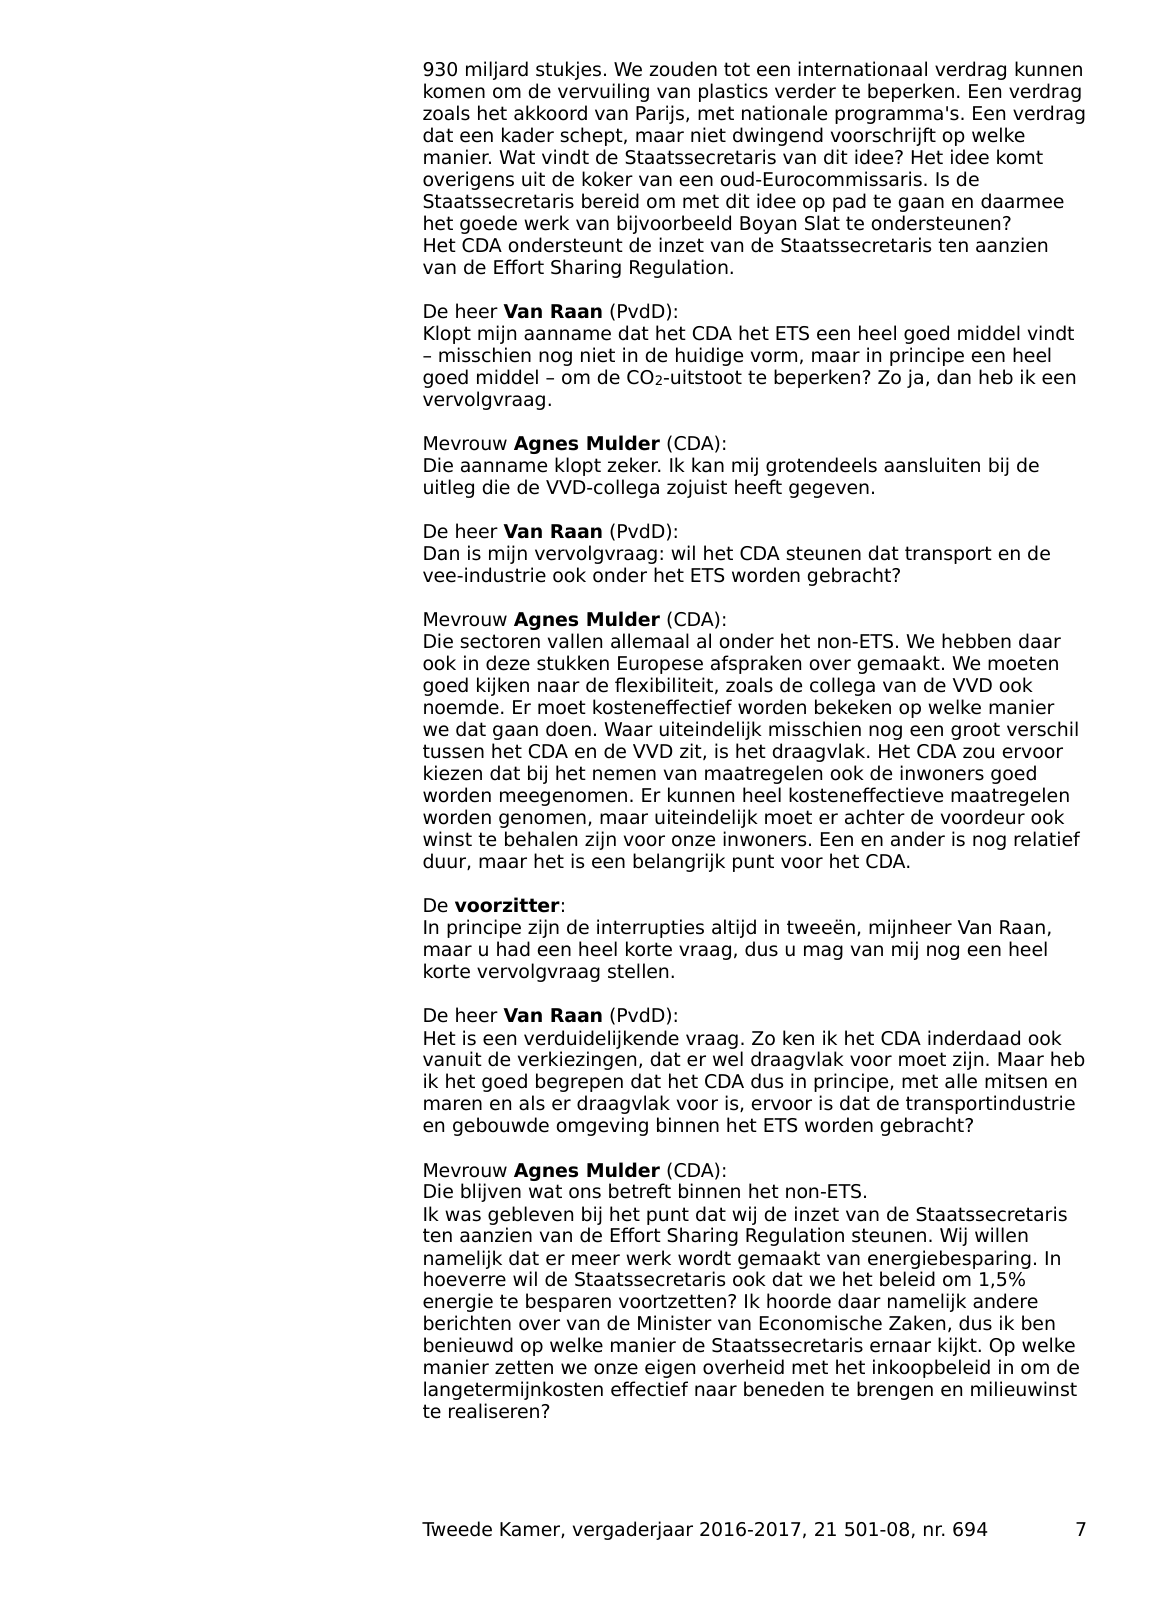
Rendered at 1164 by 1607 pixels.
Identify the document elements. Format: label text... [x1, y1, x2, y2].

text De heer Van Raan (PvdD): [422, 521, 1087, 543]
text 930 miljard stukjes. We zouden tot een internationaal verdrag kunnen komen om de vervuiling van plastics verder te beperken. Een verdrag zoals het akkoord van Parijs, met nationale programma's. Een verdrag dat een kader schept, maar niet dwingend voorschrijft op welke manier. Wat vindt de Staatssecretaris van dit idee? Het idee komt overigens uit de koker van een oud-Eurocommissaris. Is de Staatssecretaris bereid om met dit idee op pad te gaan en daarmee het goede werk van bijvoorbeeld Boyan Slat te ondersteunen? [422, 59, 1087, 235]
text De heer Van Raan (PvdD): [422, 301, 1087, 323]
text In principe zijn de interrupties altijd in tweeën, mijnheer Van Raan, maar u had een heel korte vraag, dus u mag van mij nog een heel korte vervolgvraag stellen. [422, 917, 1087, 983]
text Mevrouw Agnes Mulder (CDA): [422, 609, 1087, 631]
text Het is een verduidelijkende vraag. Zo ken ik het CDA inderdaad ook vanuit de verkiezingen, dat er wel draagvlak voor moet zijn. Maar heb ik het goed begrepen dat het CDA dus in principe, met alle mitsen en maren en als er draagvlak voor is, ervoor is dat de transportindustrie en gebouwde omgeving binnen het ETS worden gebracht? [422, 1027, 1087, 1137]
text Mevrouw Agnes Mulder (CDA): [422, 433, 1087, 455]
text Klopt mijn aanname dat het CDA het ETS een heel goed middel vindt – misschien nog niet in de huidige vorm, maar in principe een heel goed middel – om de CO2-uitstoot te beperken? Zo ja, dan heb ik een vervolgvraag. [422, 323, 1087, 411]
text Mevrouw Agnes Mulder (CDA): [422, 1159, 1087, 1181]
text Dan is mijn vervolgvraag: wil het CDA steunen dat transport en de vee-industrie ook onder het ETS worden gebracht? [422, 543, 1087, 587]
text Die blijven wat ons betreft binnen het non-ETS. [422, 1181, 1087, 1203]
text Het CDA ondersteunt de inzet van de Staatssecretaris ten aanzien van de Effort Sharing Regulation. [422, 235, 1087, 279]
text Die sectoren vallen allemaal al onder het non-ETS. We hebben daar ook in deze stukken Europese afspraken over gemaakt. We moeten goed kijken naar de flexibiliteit, zoals de collega van de VVD ook noemde. Er moet kosteneffectief worden bekeken op welke manier we dat gaan doen. Waar uiteindelijk misschien nog een groot verschil tussen het CDA en de VVD zit, is het draagvlak. Het CDA zou ervoor kiezen dat bij het nemen van maatregelen ook de inwoners goed worden meegenomen. Er kunnen heel kosteneffectieve maatregelen worden genomen, maar uiteindelijk moet er achter de voordeur ook winst te behalen zijn voor onze inwoners. Een en ander is nog relatief duur, maar het is een belangrijk punt voor het CDA. [422, 631, 1087, 873]
text De voorzitter: [422, 895, 1087, 917]
text Die aanname klopt zeker. Ik kan mij grotendeels aansluiten bij de uitleg die de VVD-collega zojuist heeft gegeven. [422, 455, 1087, 499]
text Ik was gebleven bij het punt dat wij de inzet van de Staatssecretaris ten aanzien van de Effort Sharing Regulation steunen. Wij willen namelijk dat er meer werk wordt gemaakt van energiebesparing. In hoeverre wil de Staatssecretaris ook dat we het beleid om 1,5% energie te besparen voortzetten? Ik hoorde daar namelijk andere berichten over van de Minister van Economische Zaken, dus ik ben benieuwd op welke manier de Staatssecretaris ernaar kijkt. Op welke manier zetten we onze eigen overheid met het inkoopbeleid in om de langetermijnkosten effectief naar beneden te brengen en milieuwinst te realiseren? [422, 1203, 1087, 1423]
text De heer Van Raan (PvdD): [422, 1005, 1087, 1027]
